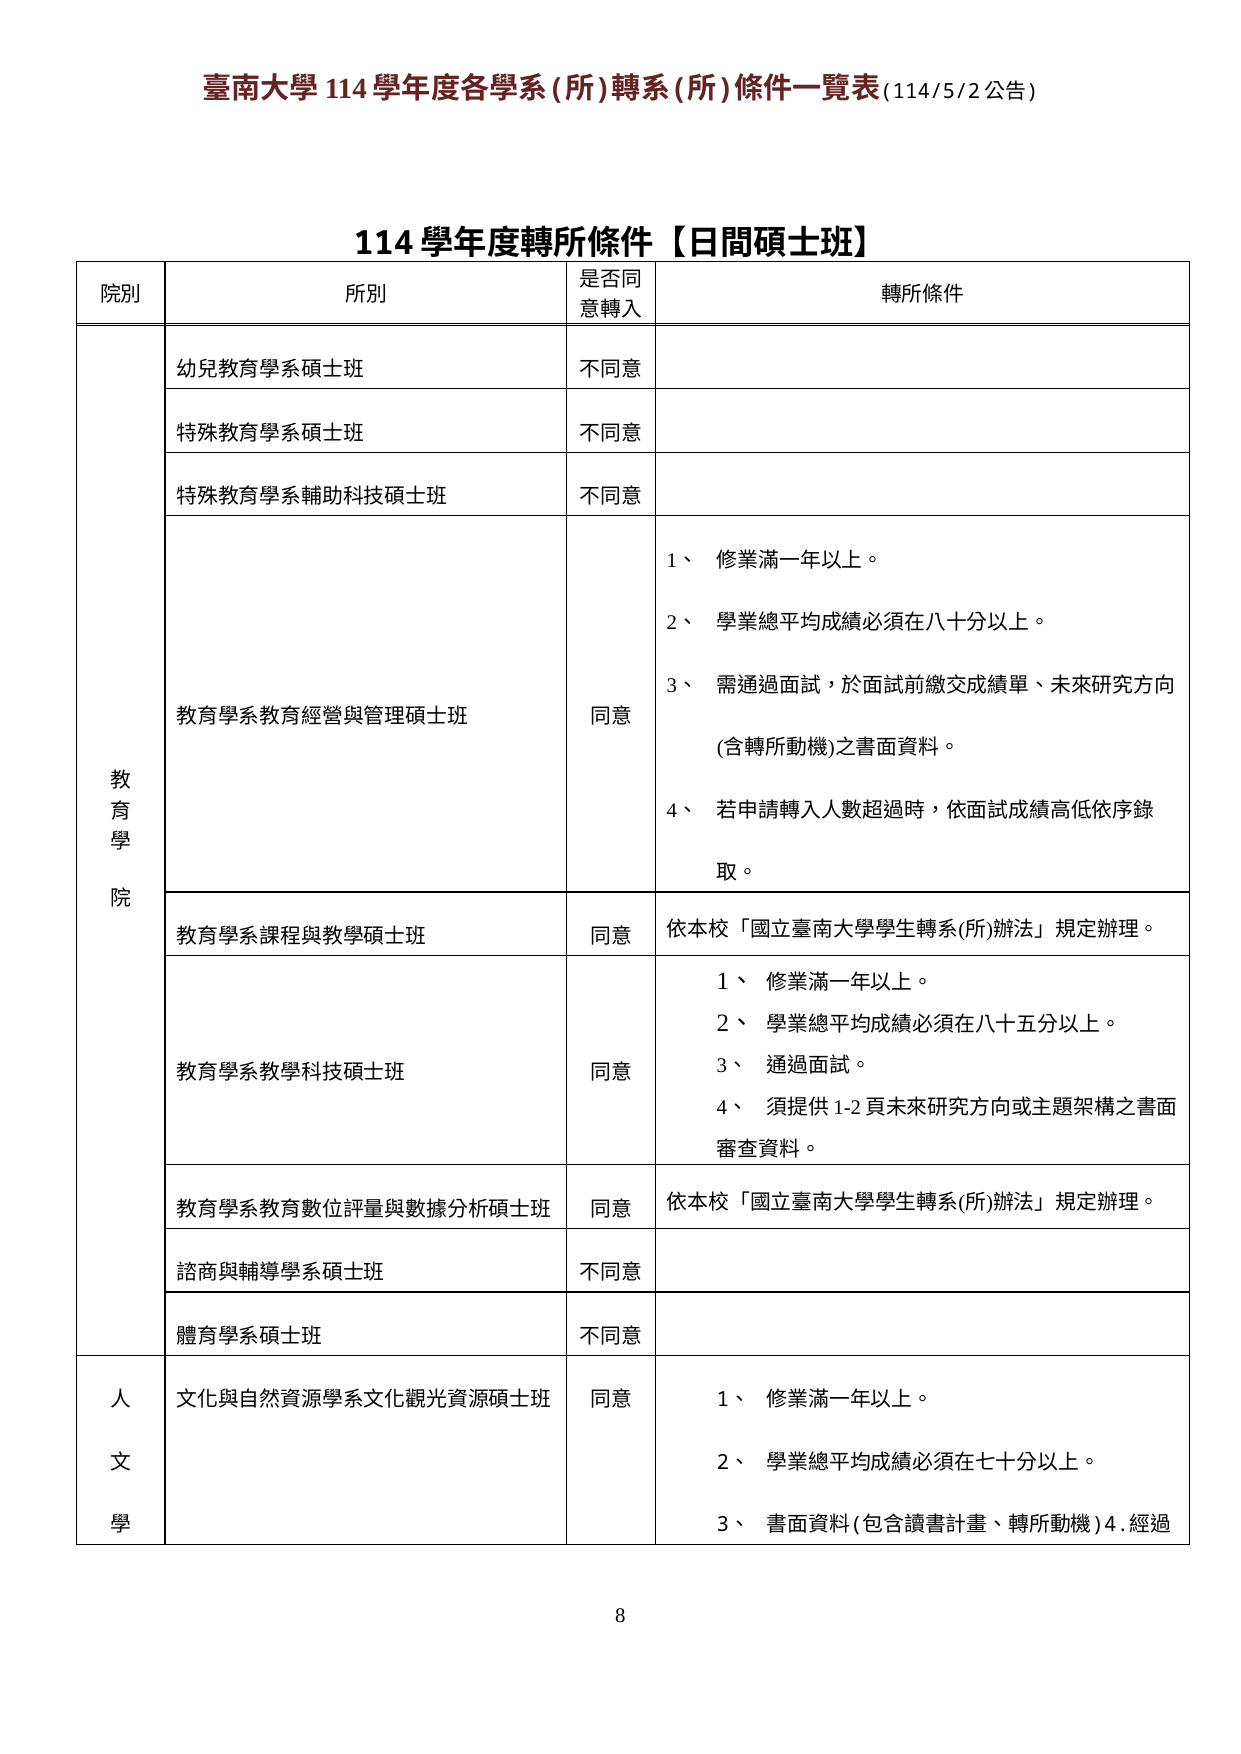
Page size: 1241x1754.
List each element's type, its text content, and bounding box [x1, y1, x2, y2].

table_cell 不同意 [567, 326, 655, 388]
table_cell 修業滿一年以上。 學業總平均成績必須在八十分以上。 需通過面試，於面試前繳交成績單、未來研究方向(含轉所動機)之書面資料。 若申請轉入人數超過時，依面試成績高低依序錄取。 [656, 516, 1189, 891]
table_cell [656, 453, 1189, 515]
table_cell 教育學系教育數位評量與數據分析碩士班 [166, 1165, 566, 1228]
table_cell [656, 1229, 1189, 1291]
table_cell 人 文 學 [77, 1356, 164, 1543]
table_cell [656, 389, 1189, 452]
table_cell [656, 326, 1189, 388]
table_cell 依本校「國立臺南大學學生轉系(所)辦法」規定辦理。 [656, 893, 1189, 955]
table_cell 不同意 [567, 453, 655, 515]
table_header 轉所條件 [656, 262, 1189, 323]
table_cell 同意 [567, 516, 655, 891]
table_cell 文化與自然資源學系文化觀光資源碩士班 [166, 1356, 566, 1543]
table_cell 體育學系碩士班 [166, 1293, 566, 1355]
table_cell 修業滿一年以上。 學業總平均成績必須在八十五分以上。 通過面試。 須提供1-2頁未來研究方向或主題架構之書面審查資料。 [656, 956, 1189, 1164]
table_cell 特殊教育學系輔助科技碩士班 [166, 453, 566, 515]
table_cell 同意 [567, 893, 655, 955]
table_cell 同意 [567, 1165, 655, 1228]
table_cell 教育學系教育經營與管理碩士班 [166, 516, 566, 891]
table_cell 不同意 [567, 389, 655, 452]
table_cell 諮商與輔導學系碩士班 [166, 1229, 566, 1291]
table_cell 特殊教育學系碩士班 [166, 389, 566, 452]
table_cell 教育學系課程與教學碩士班 [166, 893, 566, 955]
table_cell 教育學系教學科技碩士班 [166, 956, 566, 1164]
table_cell 不同意 [567, 1229, 655, 1291]
table_cell 不同意 [567, 1293, 655, 1355]
table_cell [656, 1293, 1189, 1355]
table_cell 同意 [567, 1356, 655, 1543]
table_cell 同意 [567, 956, 655, 1164]
table_cell 依本校「國立臺南大學學生轉系(所)辦法」規定辦理。 [656, 1165, 1189, 1228]
table_cell 修業滿一年以上。 學業總平均成績必須在七十分以上。 書面資料(包含讀書計畫、轉所動機)4.經過面試。 [656, 1356, 1189, 1543]
table_cell 教 育 學 院 [77, 326, 164, 1355]
table_cell 幼兒教育學系碩士班 [166, 326, 566, 388]
text 114學年度轉所條件【日間碩士班】 [65, 199, 1175, 261]
table_header 所別 [166, 262, 566, 323]
table_header 院別 [77, 262, 164, 323]
table_header 是否同意轉入 [567, 262, 655, 323]
